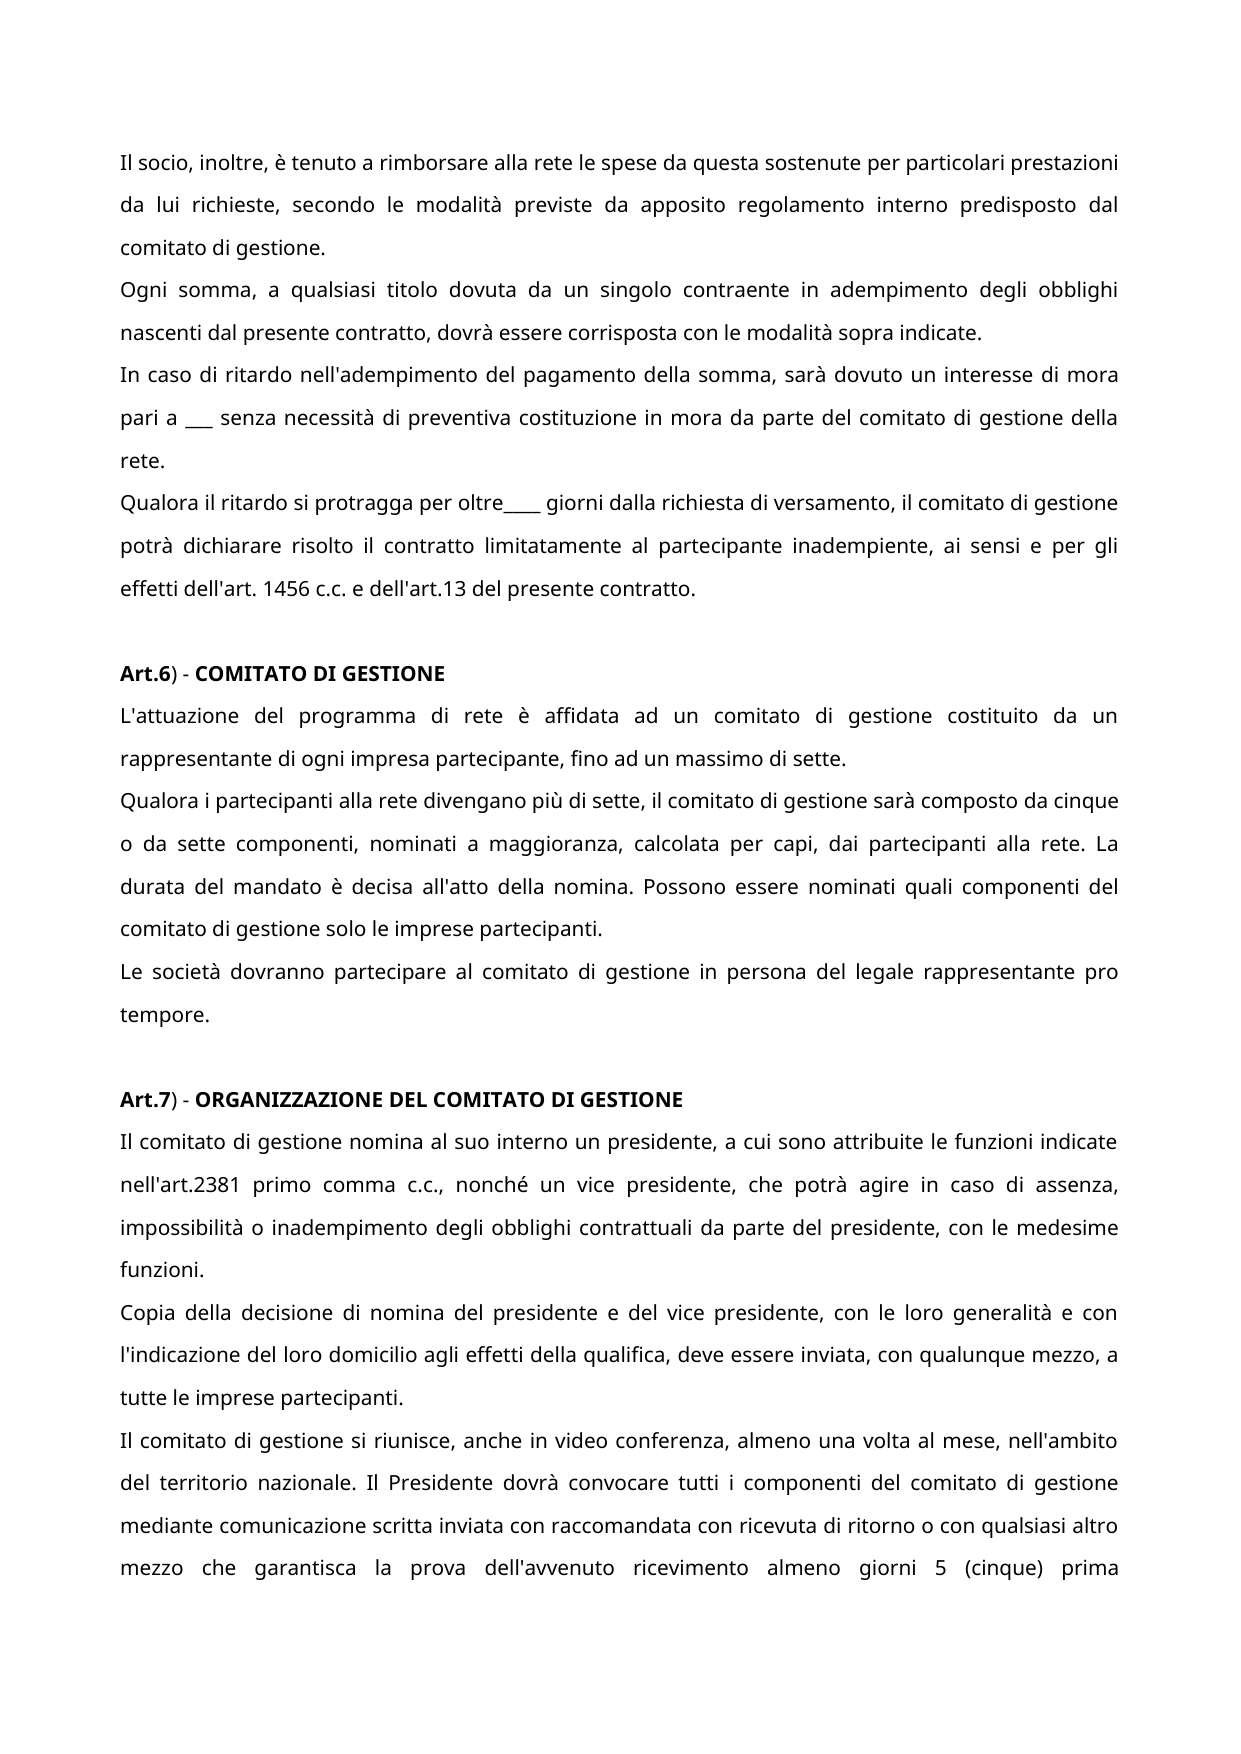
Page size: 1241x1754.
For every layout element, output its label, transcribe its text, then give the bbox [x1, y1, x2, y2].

text Art.7) - ORGANIZZAZIONE DEL COMITATO DI GESTIONE [120, 1085, 1120, 1113]
text Il comitato di gestione si riunisce, anche in video conferenza, almeno una volta al mese, nell'ambito del territorio nazionale. Il Presidente dovrà convocare tutti i componenti del comitato di gestione mediante comunicazione scritta inviata con raccomandata con ricevuta di ritorno o con qualsiasi altro mezzo che garantisca la prova dell'avvenuto ricevimento almeno giorni 5 (cinque) prima [120, 1426, 1120, 1582]
text Il comitato di gestione nomina al suo interno un presidente, a cui sono attribuite le funzioni indicate nell'art.2381 primo comma c.c., nonché un vice presidente, che potrà agire in caso di assenza, impossibilità o inadempimento degli obblighi contrattuali da parte del presidente, con le medesime funzioni. [120, 1127, 1120, 1284]
text Ogni somma, a qualsiasi titolo dovuta da un singolo contraente in adempimento degli obblighi nascenti dal presente contratto, dovrà essere corrisposta con le modalità sopra indicate. [120, 275, 1120, 346]
text In caso di ritardo nell'adempimento del pagamento della somma, sarà dovuto un interesse di mora pari a ___ senza necessità di preventiva costituzione in mora da parte del comitato di gestione della rete. [120, 361, 1120, 474]
text Art.6) - COMITATO DI GESTIONE [120, 659, 1120, 687]
text Qualora il ritardo si protragga per oltre____ giorni dalla richiesta di versamento, il comitato di gestione potrà dichiarare risolto il contratto limitatamente al partecipante inadempiente, ai sensi e per gli effetti dell'art. 1456 c.c. e dell'art.13 del presente contratto. [120, 488, 1120, 602]
text Le società dovranno partecipare al comitato di gestione in persona del legale rappresentante pro tempore. [120, 957, 1120, 1028]
text Il socio, inoltre, è tenuto a rimborsare alla rete le spese da questa sostenute per particolari prestazioni da lui richieste, secondo le modalità previste da apposito regolamento interno predisposto dal comitato di gestione. [120, 148, 1120, 261]
text L'attuazione del programma di rete è affidata ad un comitato di gestione costituito da un rappresentante di ogni impresa partecipante, fino ad un massimo di sette. [120, 701, 1120, 772]
text Qualora i partecipanti alla rete divengano più di sette, il comitato di gestione sarà composto da cinque o da sette componenti, nominati a maggioranza, calcolata per capi, dai partecipanti alla rete. La durata del mandato è decisa all'atto della nomina. Possono essere nominati quali componenti del comitato di gestione solo le imprese partecipanti. [120, 787, 1120, 943]
text Copia della decisione di nomina del presidente e del vice presidente, con le loro generalità e con l'indicazione del loro domicilio agli effetti della qualifica, deve essere inviata, con qualunque mezzo, a tutte le imprese partecipanti. [120, 1298, 1120, 1412]
